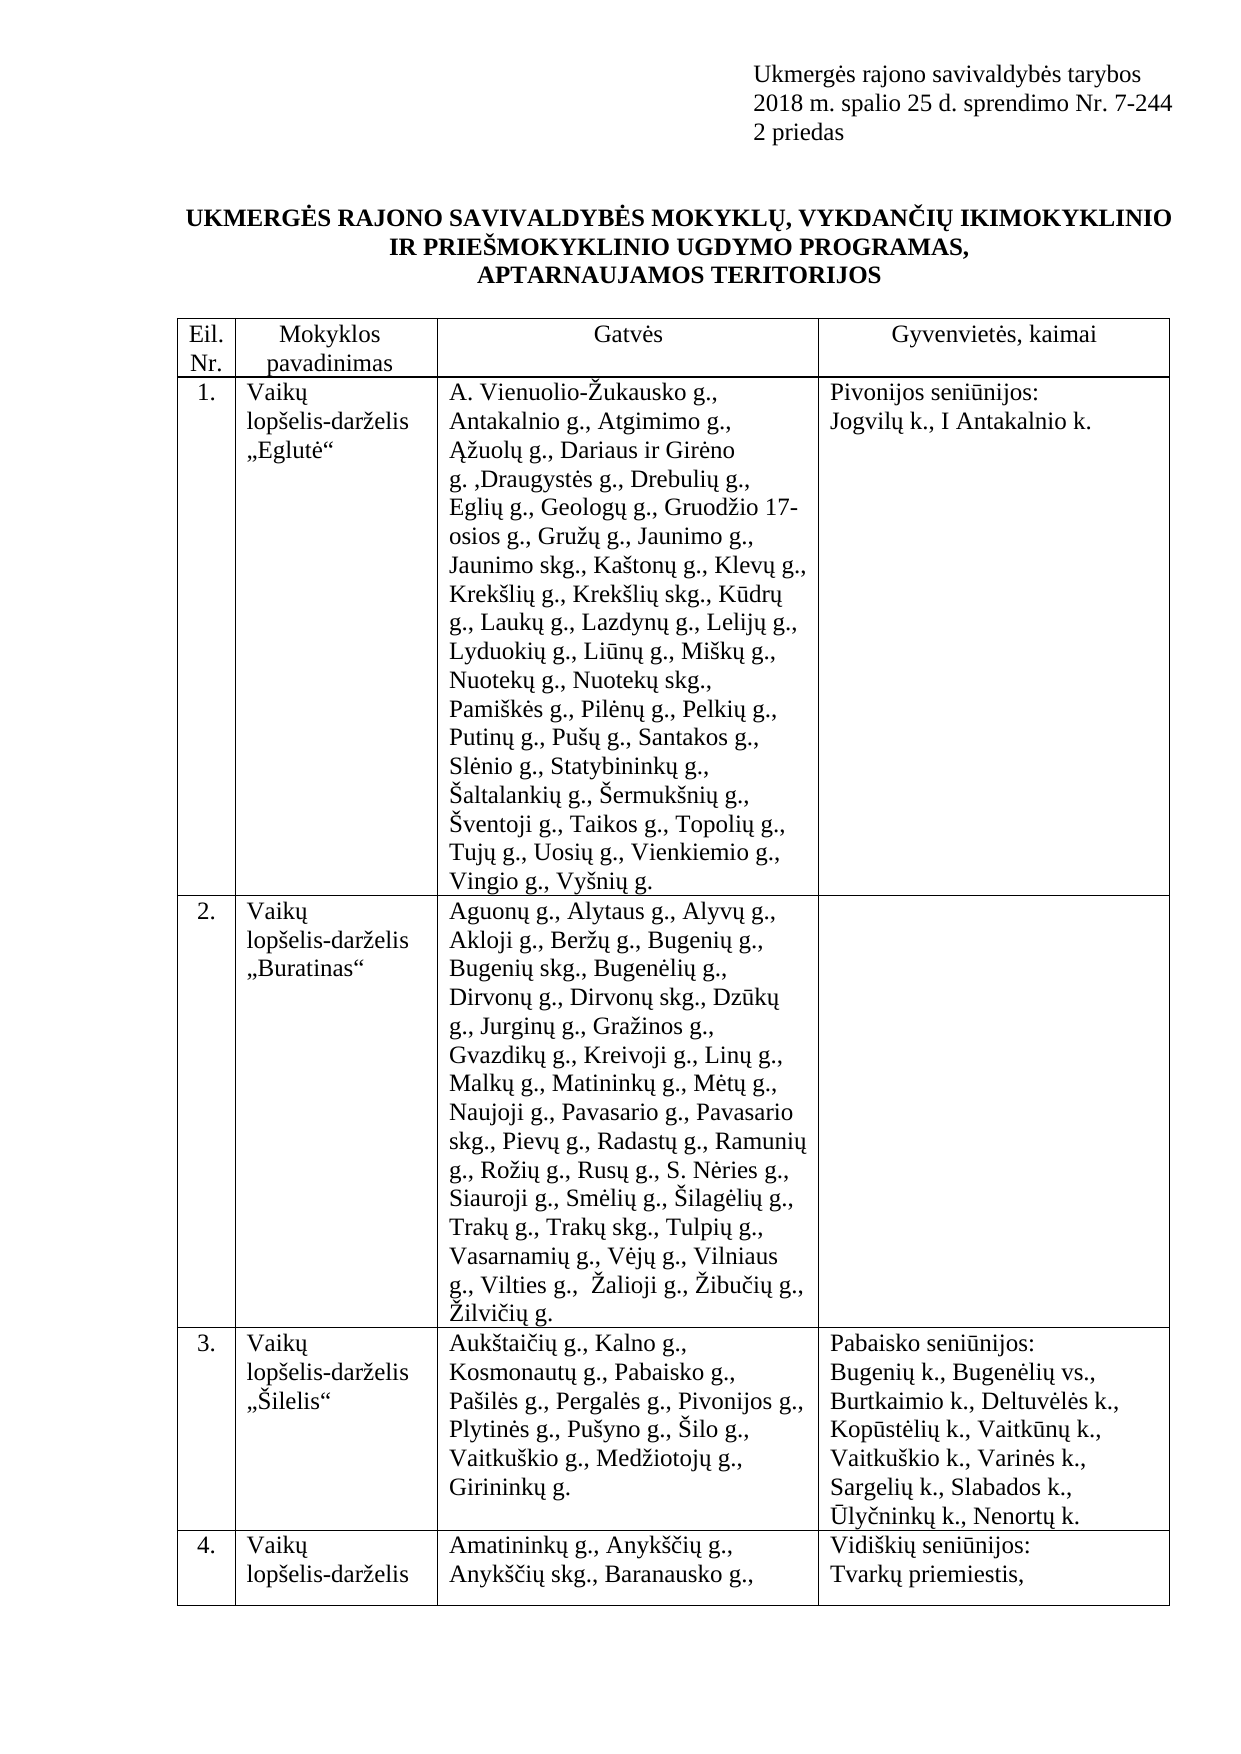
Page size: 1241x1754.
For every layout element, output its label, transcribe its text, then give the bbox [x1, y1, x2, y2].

text 2018 m. spalio 25 d. sprendimo Nr. 7-244 [753, 88, 1181, 117]
table_header Gatvės [438, 319, 818, 376]
text UKMERGĖS RAJONO SAVIVALDYBĖS MOKYKLŲ, VYKDANČIŲ IKIMOKYKLINIO IR PRIEŠMOKYKLINIO UGDYMO PROGRAMAS, [177, 203, 1181, 260]
text Ukmergės rajono savivaldybės tarybos [753, 59, 1181, 88]
table_cell Pivonijos seniūnijos: Jogvilų k., I Antakalnio k. [819, 378, 1169, 895]
table_cell 2. [178, 896, 235, 1327]
table_header Gyvenvietės, kaimai [819, 319, 1169, 376]
table_cell 3. [178, 1328, 235, 1529]
table_cell Vidiškių seniūnijos: Tvarkų priemiestis, [819, 1531, 1169, 1605]
table_header Mokyklos pavadinimas [236, 319, 437, 376]
table_cell Aguonų g., Alytaus g., Alyvų g., Akloji g., Beržų g., Bugenių g., Bugenių skg., Bugenėlių g., Dirvonų g., Dirvonų skg., Dzūkų g., Jurginų g., Gražinos g., Gvazdikų g., Kreivoji g., Linų g., Malkų g., Matininkų g., Mėtų g., Naujoji g., Pavasario g., Pavasario skg., Pievų g., Radastų g., Ramunių g., Rožių g., Rusų g., S. Nėries g., Siauroji g., Smėlių g., Šilagėlių g., Trakų g., Trakų skg., Tulpių g., Vasarnamių g., Vėjų g., Vilniaus g., Vilties g., Žalioji g., Žibučių g., Žilvičių g. [438, 896, 818, 1327]
table_cell Pabaisko seniūnijos: Bugenių k., Bugenėlių vs., Burtkaimio k., Deltuvėlės k., Kopūstėlių k., Vaitkūnų k., Vaitkuškio k., Varinės k., Sargelių k., Slabados k., Ūlyčninkų k., Nenortų k. [819, 1328, 1169, 1529]
table_cell Vaikų lopšelis-darželis „Šilelis“ [236, 1328, 437, 1529]
table_cell 4. [178, 1531, 235, 1605]
table_cell Amatininkų g., Anykščių g., Anykščių skg., Baranausko g., [438, 1531, 818, 1605]
table_cell A. Vienuolio-Žukausko g., Antakalnio g., Atgimimo g., Ąžuolų g., Dariaus ir Girėno g. ,Draugystės g., Drebulių g., Eglių g., Geologų g., Gruodžio 17-osios g., Gružų g., Jaunimo g., Jaunimo skg., Kaštonų g., Klevų g., Krekšlių g., Krekšlių skg., Kūdrų g., Laukų g., Lazdynų g., Lelijų g., Lyduokių g., Liūnų g., Miškų g., Nuotekų g., Nuotekų skg., Pamiškės g., Pilėnų g., Pelkių g., Putinų g., Pušų g., Santakos g., Slėnio g., Statybininkų g., Šaltalankių g., Šermukšnių g., Šventoji g., Taikos g., Topolių g., Tujų g., Uosių g., Vienkiemio g., Vingio g., Vyšnių g. [438, 378, 818, 895]
table_cell Aukštaičių g., Kalno g., Kosmonautų g., Pabaisko g., Pašilės g., Pergalės g., Pivonijos g., Plytinės g., Pušyno g., Šilo g., Vaitkuškio g., Medžiotojų g., Girininkų g. [438, 1328, 818, 1529]
table_cell 1. [178, 378, 235, 895]
table_header Eil. Nr. [178, 319, 235, 376]
table_cell Vaikų lopšelis-darželis [236, 1531, 437, 1605]
table_cell Vaikų lopšelis-darželis „Buratinas“ [236, 896, 437, 1327]
text 2 priedas [753, 117, 1181, 145]
table_cell [819, 896, 1169, 1327]
text APTARNAUJAMOS TERITORIJOS [177, 260, 1181, 289]
table_cell Vaikų lopšelis-darželis „Eglutė“ [236, 378, 437, 895]
